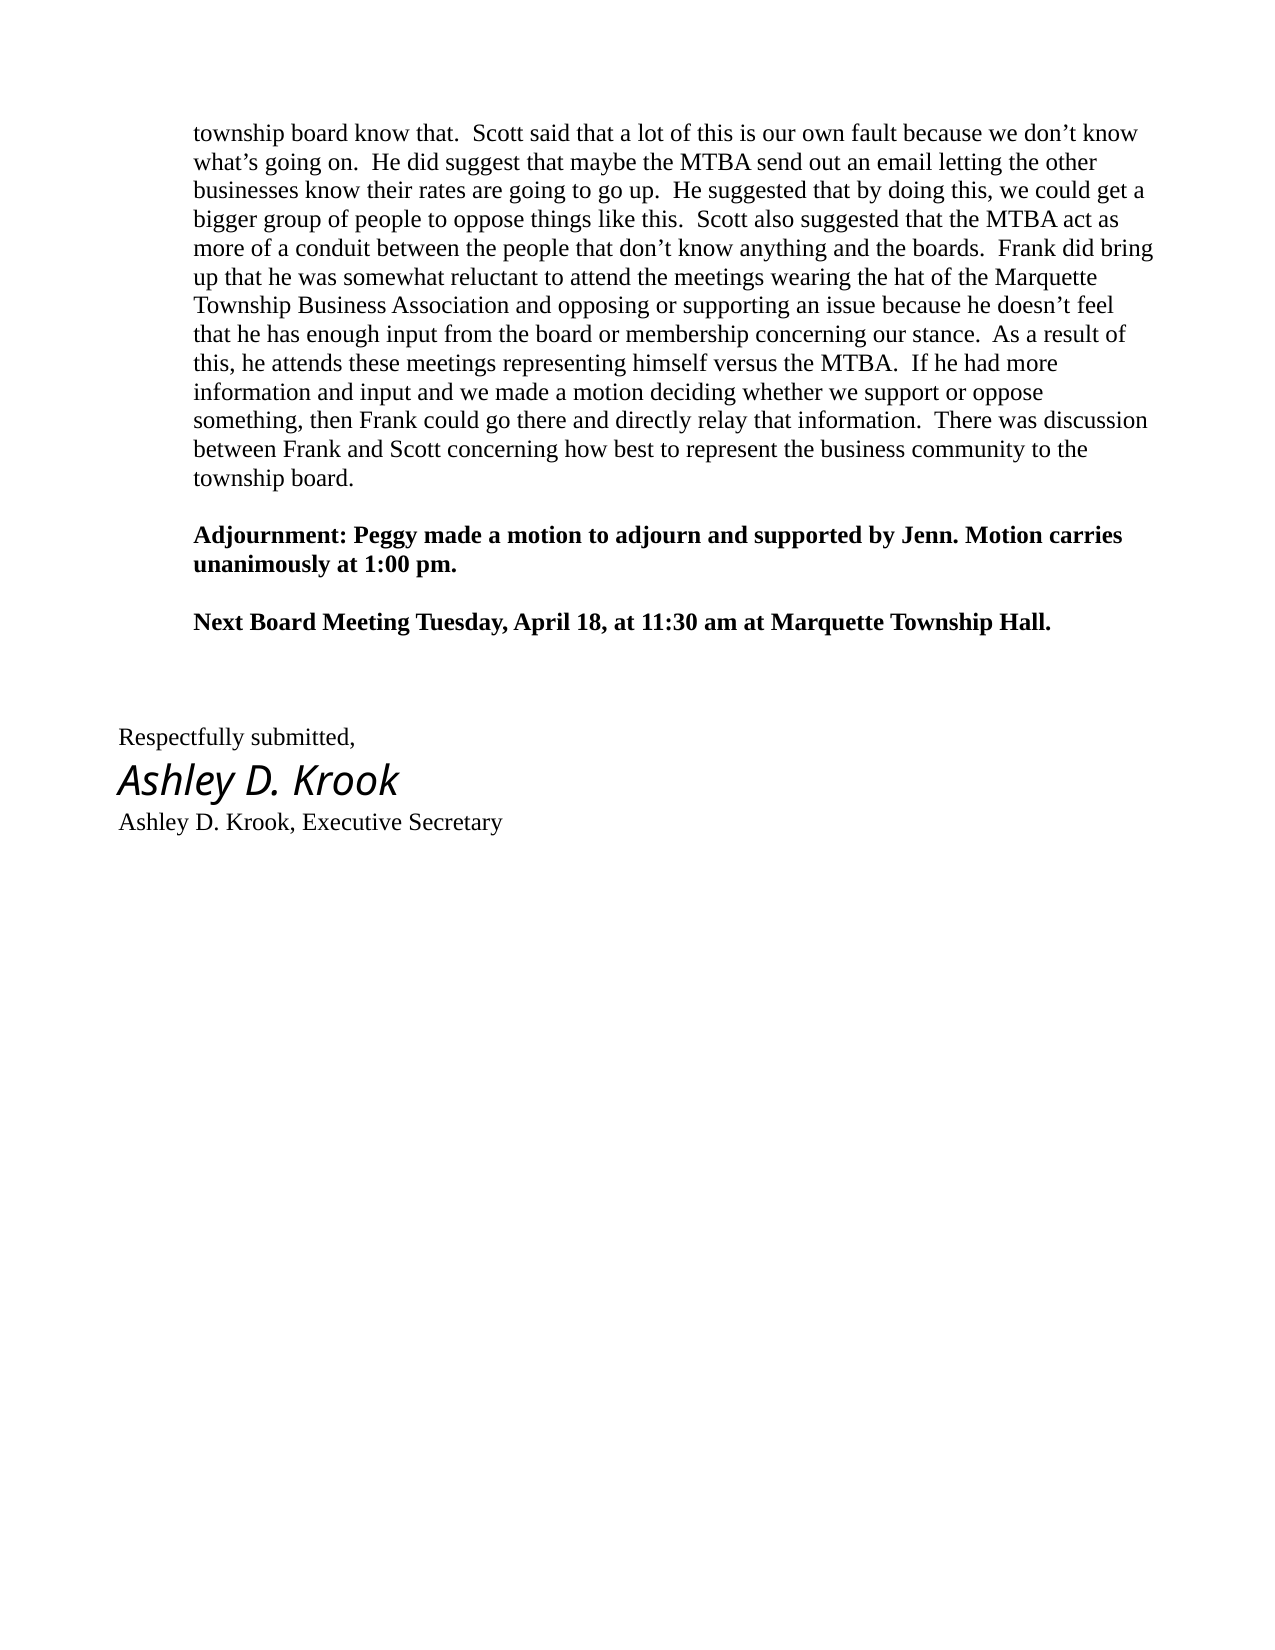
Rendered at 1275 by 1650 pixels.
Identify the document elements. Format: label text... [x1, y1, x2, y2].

text Respectfully submitted, [118, 722, 1157, 751]
text Next Board Meeting Tuesday, April 18, at 11:30 am at Marquette Township Hall. [193, 607, 1157, 636]
text Ashley D. Krook, Executive Secretary [118, 807, 1157, 836]
text township board know that. Scott said that a lot of this is our own fault because we don’t know what’s going on. He did suggest that maybe the MTBA send out an email letting the other businesses know their rates are going to go up. He suggested that by doing this, we could get a bigger group of people to oppose things like this. Scott also suggested that the MTBA act as more of a conduit between the people that don’t know anything and the boards. Frank did bring up that he was somewhat reluctant to attend the meetings wearing the hat of the Marquette Township Business Association and opposing or supporting an issue because he doesn’t feel that he has enough input from the board or membership concerning our stance. As a result of this, he attends these meetings representing himself versus the MTBA. If he had more information and input and we made a motion deciding whether we support or oppose something, then Frank could go there and directly relay that information. There was discussion between Frank and Scott concerning how best to represent the business community to the township board. [193, 118, 1157, 492]
text Adjournment: Peggy made a motion to adjourn and supported by Jenn. Motion carries unanimously at 1:00 pm. [193, 521, 1157, 578]
text Ashley D. Krook [118, 751, 1157, 807]
